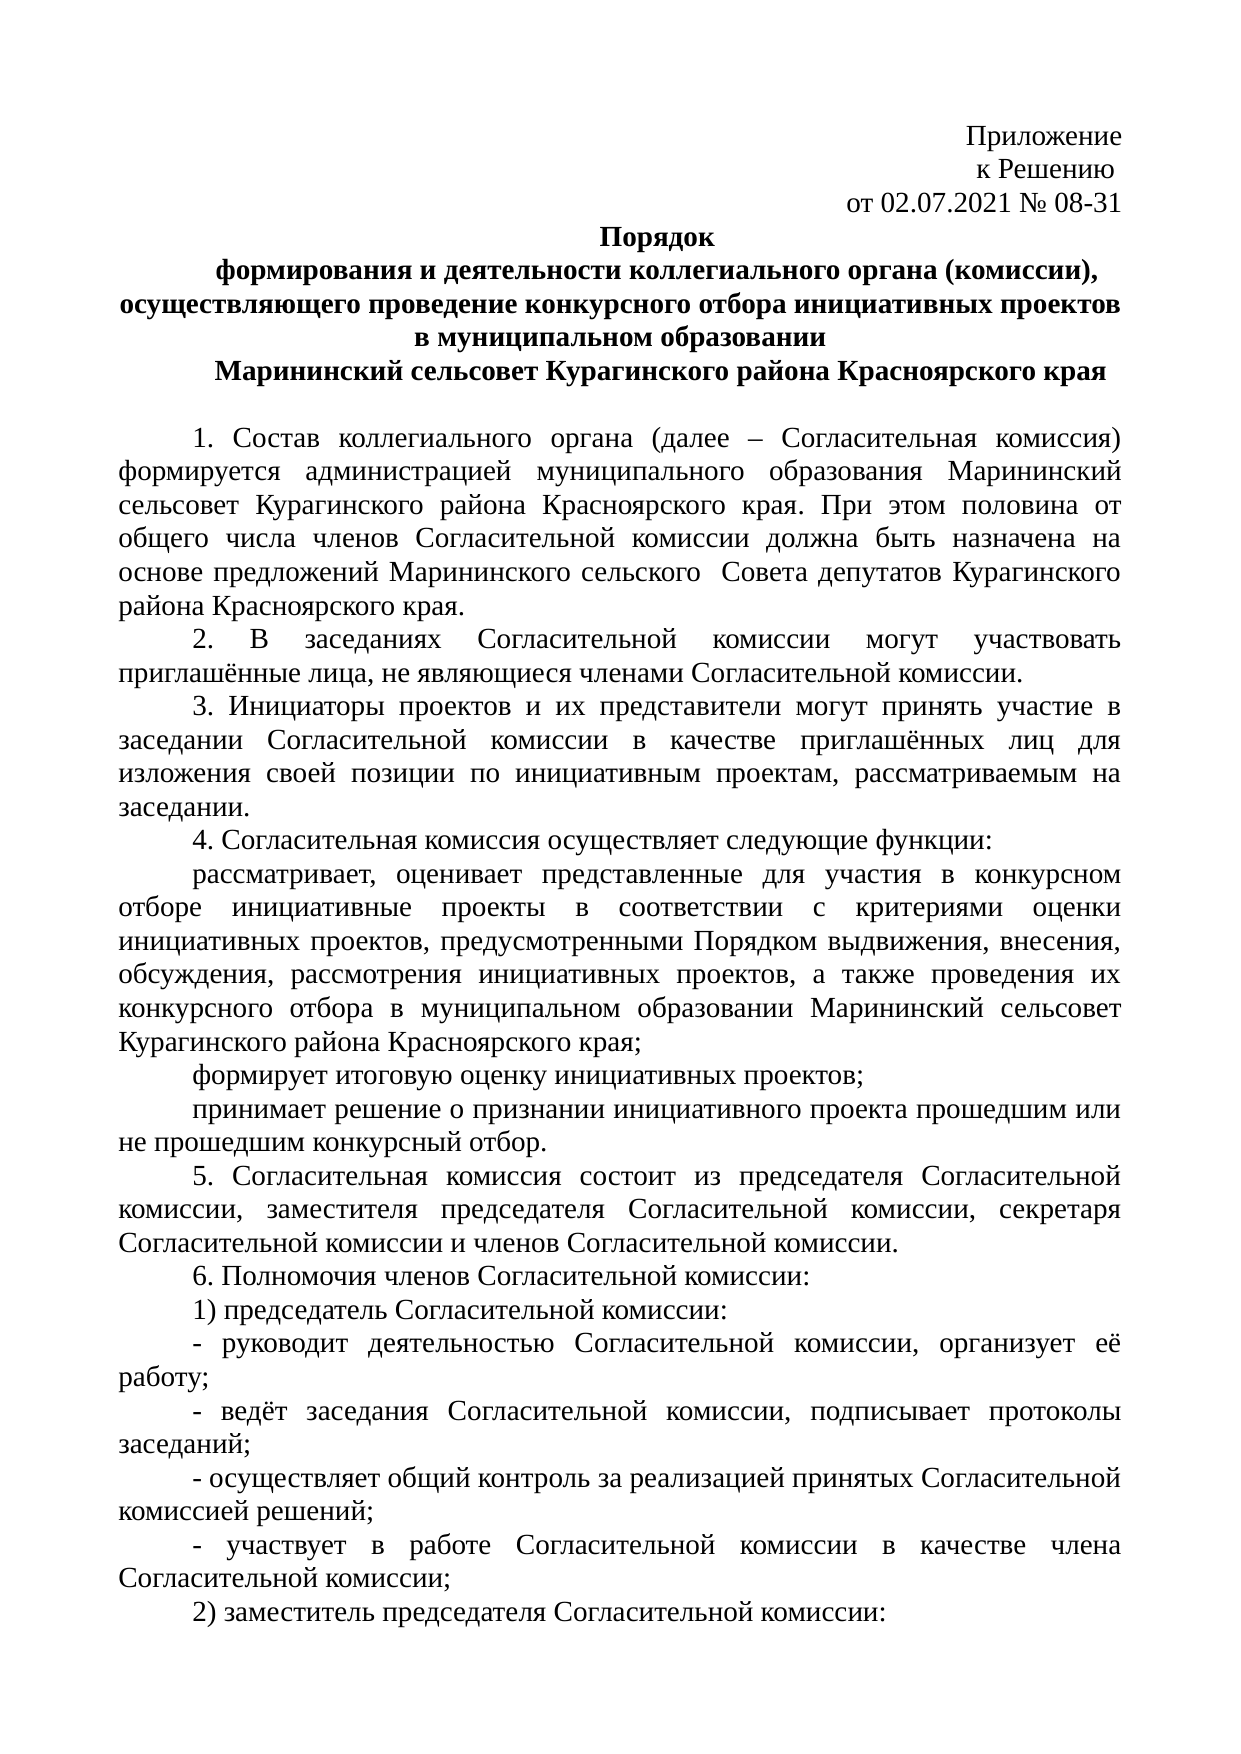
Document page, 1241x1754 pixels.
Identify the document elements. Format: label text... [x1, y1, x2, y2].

text - ведёт заседания Согласительной комиссии, подписывает протоколы заседаний; [118, 1393, 1122, 1460]
text Порядок [118, 219, 1122, 252]
text - участвует в работе Согласительной комиссии в качестве члена Согласительной комиссии; [118, 1527, 1122, 1594]
text 2. В заседаниях Согласительной комиссии могут участвовать приглашённые лица, не являющиеся членами Согласительной комиссии. [118, 621, 1122, 688]
text 3. Инициаторы проектов и их представители могут принять участие в заседании Согласительной комиссии в качестве приглашённых лиц для изложения своей позиции по инициативным проектам, рассматриваемым на заседании. [118, 688, 1122, 822]
text формирования и деятельности коллегиального органа (комиссии), осуществляющего проведение конкурсного отбора инициативных проектов в муниципальном образовании [118, 252, 1122, 353]
text от 02.07.2021 № 08-31 [118, 185, 1122, 219]
text - руководит деятельностью Согласительной комиссии, организует её работу; [118, 1326, 1122, 1393]
text 1. Состав коллегиального органа (далее – Согласительная комиссия) формируется администрацией муниципального образования Марининский сельсовет Курагинского района Красноярского края. При этом половина от общего числа членов Согласительной комиссии должна быть назначена на основе предложений Марининского сельского Совета депутатов Курагинского района Красноярского края. [118, 420, 1122, 621]
text 2) заместитель председателя Согласительной комиссии: [118, 1594, 1122, 1627]
text рассматривает, оценивает представленные для участия в конкурсном отборе инициативные проекты в соответствии с критериями оценки инициативных проектов, предусмотренными Порядком выдвижения, внесения, обсуждения, рассмотрения инициативных проектов, а также проведения их конкурсного отбора в муниципальном образовании Марининский сельсовет Курагинского района Красноярского края; [118, 856, 1122, 1057]
text Марининский сельсовет Курагинского района Красноярского края [118, 353, 1122, 386]
text к Решению [118, 152, 1122, 185]
text формирует итоговую оценку инициативных проектов; [118, 1057, 1122, 1091]
text - осуществляет общий контроль за реализацией принятых Согласительной комиссией решений; [118, 1460, 1122, 1527]
text 1) председатель Согласительной комиссии: [118, 1292, 1122, 1326]
text 6. Полномочия членов Согласительной комиссии: [118, 1258, 1122, 1292]
text 4. Согласительная комиссия осуществляет следующие функции: [118, 822, 1122, 856]
text 5. Согласительная комиссия состоит из председателя Согласительной комиссии, заместителя председателя Согласительной комиссии, секретаря Согласительной комиссии и членов Согласительной комиссии. [118, 1158, 1122, 1258]
text принимает решение о признании инициативного проекта прошедшим или не прошедшим конкурсный отбор. [118, 1091, 1122, 1158]
text Приложение [118, 118, 1122, 152]
